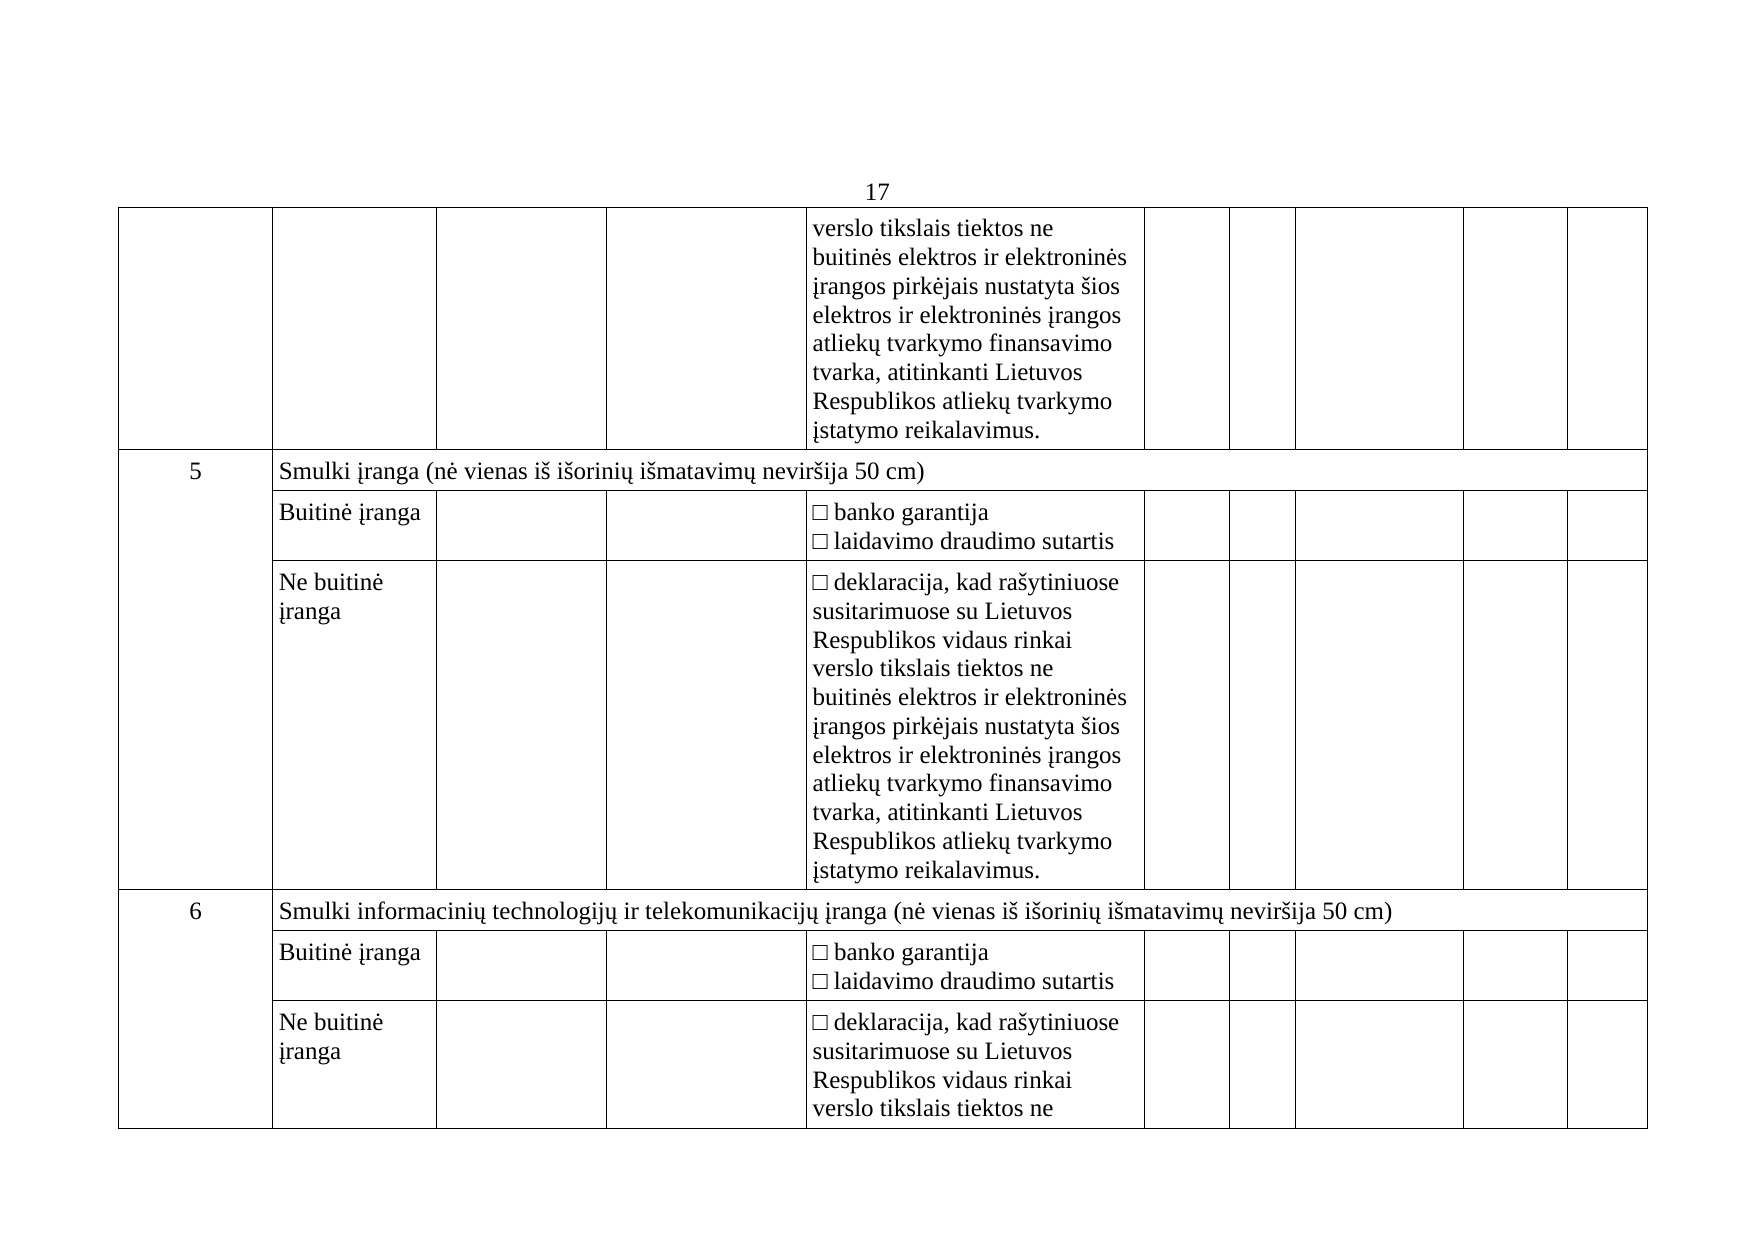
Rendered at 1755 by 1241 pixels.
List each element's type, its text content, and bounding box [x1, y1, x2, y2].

table_cell [1296, 1001, 1463, 1128]
table_cell Smulki įranga (nė vienas iš išorinių išmatavimų neviršija 50 cm) [273, 450, 1647, 490]
table_cell □ banko garantija □ laidavimo draudimo sutartis [807, 491, 1144, 560]
table_cell [607, 208, 806, 449]
table_cell [1464, 1001, 1567, 1128]
table_cell [1230, 1001, 1295, 1128]
table_cell [437, 931, 606, 1000]
table_cell [607, 931, 806, 1000]
table_cell □ banko garantija □ laidavimo draudimo sutartis [807, 931, 1144, 1000]
table_cell Ne buitinė įranga [273, 561, 436, 889]
table_cell [1464, 491, 1567, 560]
table_cell 5 [119, 450, 272, 889]
table_cell [1296, 491, 1463, 560]
table_cell [1145, 931, 1229, 1000]
table_cell [607, 491, 806, 560]
table_cell [1568, 491, 1647, 560]
table_cell □ deklaracija, kad rašytiniuose susitarimuose su Lietuvos Respublikos vidaus rinkai verslo tikslais tiektos ne [807, 1001, 1144, 1128]
table_cell [273, 208, 436, 449]
table_cell [1464, 561, 1567, 889]
table_cell [119, 208, 272, 449]
table_cell [437, 1001, 606, 1128]
table_cell 6 [119, 890, 272, 1128]
table_cell [1568, 1001, 1647, 1128]
table_cell [437, 491, 606, 560]
table_cell [607, 561, 806, 889]
table_cell verslo tikslais tiektos ne buitinės elektros ir elektroninės įrangos pirkėjais nustatyta šios elektros ir elektroninės įrangos atliekų tvarkymo finansavimo tvarka, atitinkanti Lietuvos Respublikos atliekų tvarkymo įstatymo reikalavimus. [807, 208, 1144, 449]
table_cell [1145, 208, 1229, 449]
table_cell Ne buitinė įranga [273, 1001, 436, 1128]
table_cell [1145, 1001, 1229, 1128]
table_cell [1230, 491, 1295, 560]
table_cell [1568, 931, 1647, 1000]
table_cell [437, 561, 606, 889]
table_cell Smulki informacinių technologijų ir telekomunikacijų įranga (nė vienas iš išorinių išmatavimų neviršija 50 cm) [273, 890, 1647, 930]
table_cell [1568, 208, 1647, 449]
table_cell Buitinė įranga [273, 491, 436, 560]
table_cell [1296, 208, 1463, 449]
table_cell □ deklaracija, kad rašytiniuose susitarimuose su Lietuvos Respublikos vidaus rinkai verslo tikslais tiektos ne buitinės elektros ir elektroninės įrangos pirkėjais nustatyta šios elektros ir elektroninės įrangos atliekų tvarkymo finansavimo tvarka, atitinkanti Lietuvos Respublikos atliekų tvarkymo įstatymo reikalavimus. [807, 561, 1144, 889]
table_cell [1464, 931, 1567, 1000]
table_cell [1296, 931, 1463, 1000]
table_cell [1296, 561, 1463, 889]
table_cell [437, 208, 606, 449]
table_cell [1230, 931, 1295, 1000]
table_cell [1230, 561, 1295, 889]
table_cell [1568, 561, 1647, 889]
table_cell [1145, 491, 1229, 560]
table_cell Buitinė įranga [273, 931, 436, 1000]
table_cell [607, 1001, 806, 1128]
table_cell [1145, 561, 1229, 889]
table_cell [1230, 208, 1295, 449]
table_cell [1464, 208, 1567, 449]
